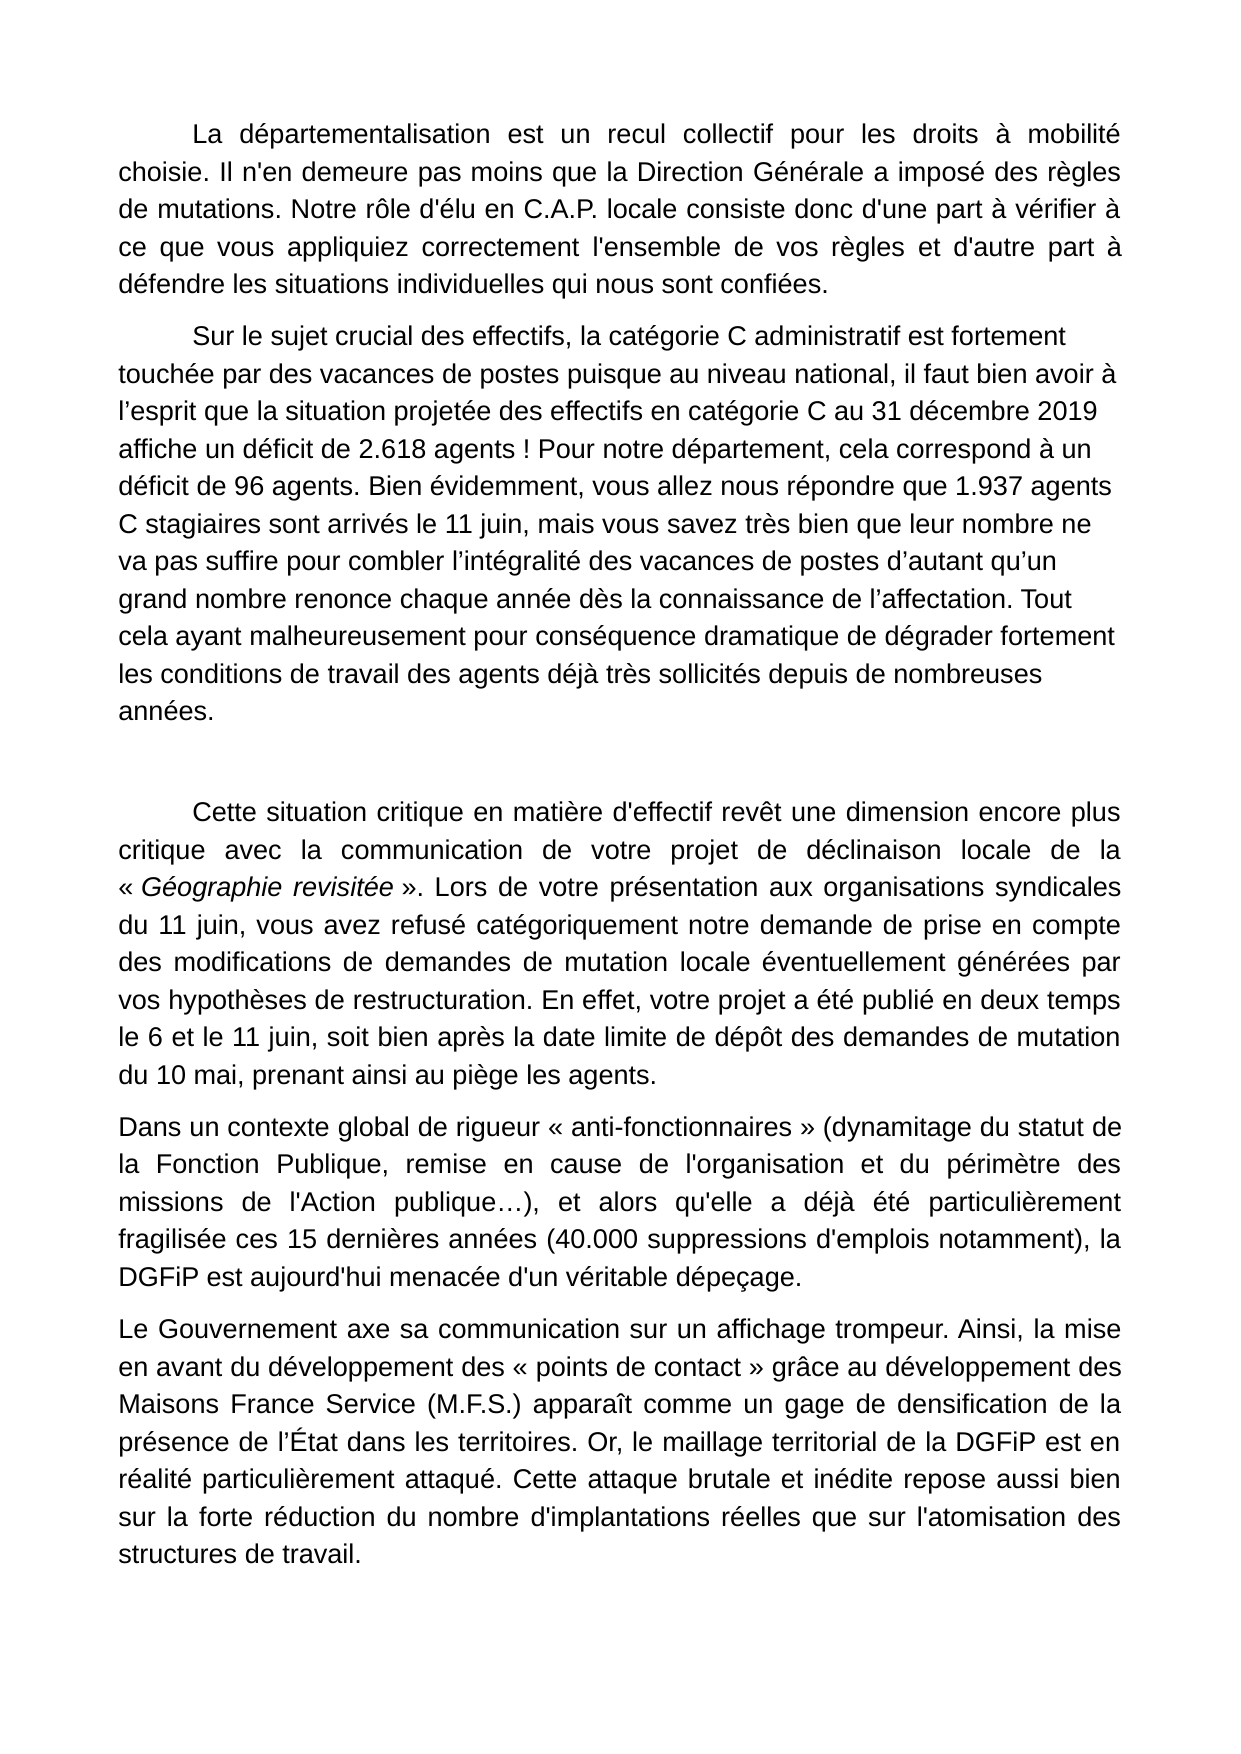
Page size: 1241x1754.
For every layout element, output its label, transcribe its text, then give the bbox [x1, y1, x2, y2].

text Dans un contexte global de rigueur « anti-fonctionnaires » (dynamitage du statut de la Fonction Publique, remise en cause de l'organisation et du périmètre des missions de l'Action publique…), et alors qu'elle a déjà été particulièrement fragilisée ces 15 dernières années (40.000 suppressions d'emplois notamment), la DGFiP est aujourd'hui menacée d'un véritable dépeçage. [118, 1111, 1122, 1292]
text Sur le sujet crucial des effectifs, la catégorie C administratif est fortement touchée par des vacances de postes puisque au niveau national, il faut bien avoir à l’esprit que la situation projetée des effectifs en catégorie C au 31 décembre 2019 affiche un déficit de 2.618 agents ! Pour notre département, cela correspond à un déficit de 96 agents. Bien évidemment, vous allez nous répondre que 1.937 agents C stagiaires sont arrivés le 11 juin, mais vous savez très bien que leur nombre ne va pas suffire pour combler l’intégralité des vacances de postes d’autant qu’un grand nombre renonce chaque année dès la connaissance de l’affectation. Tout cela ayant malheureusement pour conséquence dramatique de dégrader fortement les conditions de travail des agents déjà très sollicités depuis de nombreuses années. [118, 320, 1122, 726]
text La départementalisation est un recul collectif pour les droits à mobilité choisie. Il n'en demeure pas moins que la Direction Générale a imposé des règles de mutations. Notre rôle d'élu en C.A.P. locale consiste donc d'une part à vérifier à ce que vous appliquiez correctement l'ensemble de vos règles et d'autre part à défendre les situations individuelles qui nous sont confiées. [118, 118, 1122, 299]
text Le Gouvernement axe sa communication sur un affichage trompeur. Ainsi, la mise en avant du développement des « points de contact » grâce au développement des Maisons France Service (M.F.S.) apparaît comme un gage de densification de la présence de l’État dans les territoires. Or, le maillage territorial de la DGFiP est en réalité particulièrement attaqué. Cette attaque brutale et inédite repose aussi bien sur la forte réduction du nombre d'implantations réelles que sur l'atomisation des structures de travail. [118, 1313, 1122, 1569]
text Cette situation critique en matière d'effectif revêt une dimension encore plus critique avec la communication de votre projet de déclinaison locale de la « Géographie revisitée ». Lors de votre présentation aux organisations syndicales du 11 juin, vous avez refusé catégoriquement notre demande de prise en compte des modifications de demandes de mutation locale éventuellement générées par vos hypothèses de restructuration. En effet, votre projet a été publié en deux temps le 6 et le 11 juin, soit bien après la date limite de dépôt des demandes de mutation du 10 mai, prenant ainsi au piège les agents. [118, 796, 1122, 1090]
